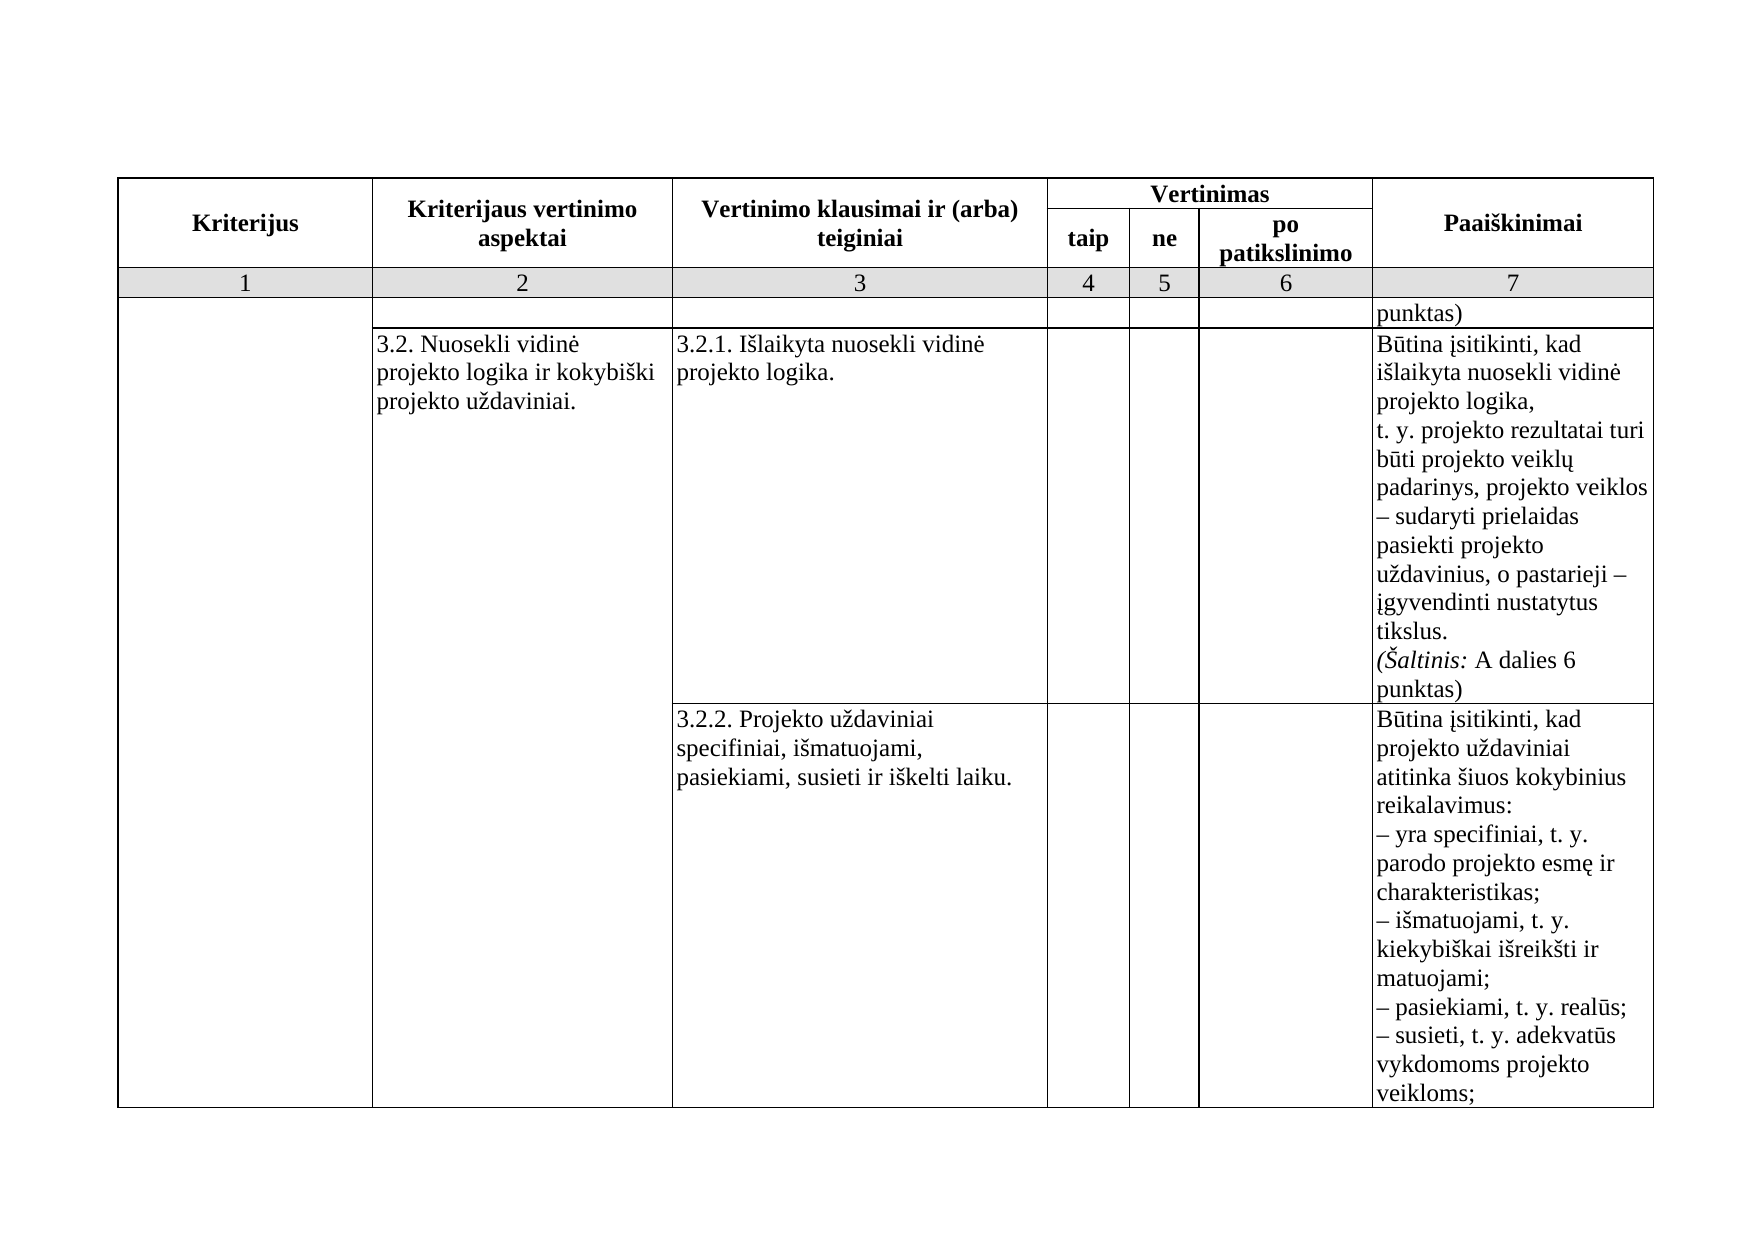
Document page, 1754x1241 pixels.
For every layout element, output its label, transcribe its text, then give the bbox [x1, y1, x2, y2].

table_cell po patikslinimo [1200, 209, 1372, 267]
table_cell ne [1130, 209, 1198, 267]
table_cell 3 [673, 268, 1047, 297]
table_header Vertinimo klausimai ir (arba) teiginiai [673, 179, 1047, 267]
table_cell 2 [373, 268, 672, 297]
table_header Paaiškinimai [1373, 179, 1653, 267]
table_cell 6 [1200, 268, 1372, 297]
table_cell [1048, 704, 1129, 1107]
table_cell [1200, 329, 1372, 702]
table_cell [1048, 298, 1129, 327]
table_header Vertinimas [1048, 179, 1372, 207]
table_cell [119, 298, 372, 1107]
table_cell 4 [1048, 268, 1129, 297]
table_cell [1130, 298, 1198, 327]
table_cell [1130, 704, 1198, 1107]
table_cell 3.2.1. Išlaikyta nuosekli vidinė projekto logika. [673, 329, 1047, 702]
table_cell [373, 298, 672, 327]
table_cell [1130, 329, 1198, 702]
table_cell [1048, 329, 1129, 702]
table_cell Būtina įsitikinti, kad išlaikyta nuosekli vidinė projekto logika, t. y. projekto rezultatai turi būti projekto veiklų padarinys, projekto veiklos – sudaryti prielaidas pasiekti projekto uždavinius, o pastarieji – įgyvendinti nustatytus tikslus. (Šaltinis: A dalies 6 punktas) [1373, 329, 1653, 702]
table_cell 1 [119, 268, 372, 297]
table_cell 3.2.2. Projekto uždaviniai specifiniai, išmatuojami, pasiekiami, susieti ir iškelti laiku. [673, 704, 1047, 1107]
table_cell punktas) [1373, 298, 1653, 327]
table_cell 7 [1373, 268, 1653, 297]
table_cell Būtina įsitikinti, kad projekto uždaviniai atitinka šiuos kokybinius reikalavimus: – yra specifiniai, t. y. parodo projekto esmę ir charakteristikas; – išmatuojami, t. y. kiekybiškai išreikšti ir matuojami; – pasiekiami, t. y. realūs; – susieti, t. y. adekvatūs vykdomoms projekto veikloms; [1373, 704, 1653, 1107]
table_header Kriterijus [119, 179, 372, 267]
table_cell 3.2. Nuosekli vidinė projekto logika ir kokybiški projekto uždaviniai. [373, 329, 672, 1107]
table_cell 5 [1130, 268, 1198, 297]
table_cell [1200, 704, 1372, 1107]
table_cell taip [1048, 209, 1129, 267]
table_cell [673, 298, 1047, 327]
table_header Kriterijaus vertinimo aspektai [373, 179, 672, 267]
table_cell [1200, 298, 1372, 327]
